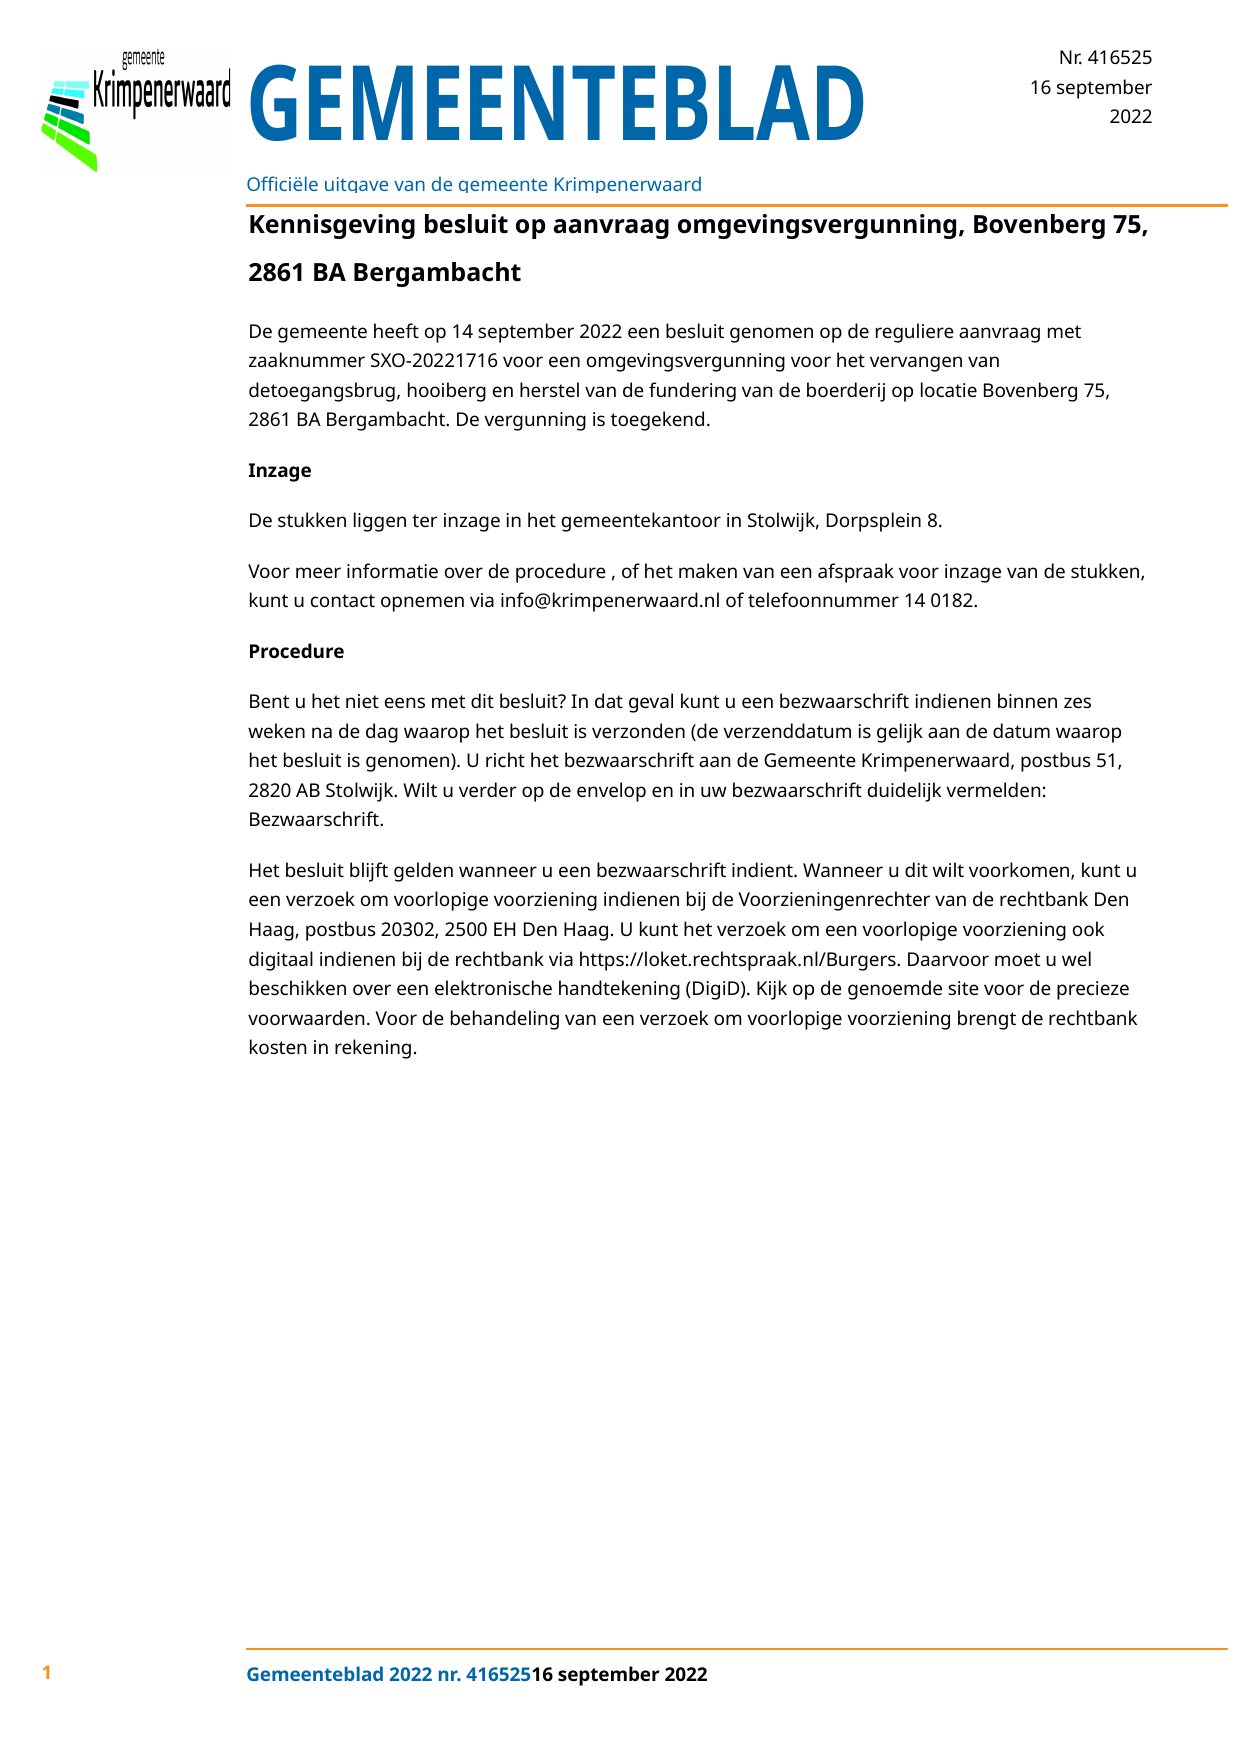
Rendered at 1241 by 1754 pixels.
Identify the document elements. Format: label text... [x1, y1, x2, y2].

text De gemeente heeft op 14 september 2022 een besluit genomen op de reguliere aanvraag met zaaknummer SXO-20221716 voor een omgevingsvergunning voor het vervangen van detoegangsbrug, hooiberg en herstel van de fundering van de boerderij op locatie Bovenberg 75, 2861 BA Bergambacht. De vergunning is toegekend. [248, 318, 1152, 432]
text Kennisgeving besluit op aanvraag omgevingsvergunning, Bovenberg 75, 2861 BA Bergambacht [248, 207, 1152, 288]
text De stukken liggen ter inzage in het gemeentekantoor in Stolwijk, Dorpsplein 8. [248, 507, 1152, 533]
text Inzage [248, 457, 1152, 483]
text Voor meer informatie over de procedure , of het maken van een afspraak voor inzage van de stukken, kunt u contact opnemen via info@krimpenerwaard.nl of telefoonnummer 14 0182. [248, 558, 1152, 613]
text Procedure [248, 638, 1152, 664]
text Het besluit blijft gelden wanneer u een bezwaarschrift indient. Wanneer u dit wilt voorkomen, kunt u een verzoek om voorlopige voorziening indienen bij de Voorzieningenrechter van de rechtbank Den Haag, postbus 20302, 2500 EH Den Haag. U kunt het verzoek om een voorlopige voorziening ook digitaal indienen bij de rechtbank via https://loket.rechtspraak.nl/Burgers. Daarvoor moet u wel beschikken over een elektronische handtekening (DigiD). Kijk op de genoemde site voor de precieze voorwaarden. Voor de behandeling van een verzoek om voorlopige voorziening brengt de rechtbank kosten in rekening. [248, 857, 1152, 1060]
text Bent u het niet eens met dit besluit? In dat geval kunt u een bezwaarschrift indienen binnen zes weken na de dag waarop het besluit is verzonden (de verzenddatum is gelijk aan de datum waarop het besluit is genomen). U richt het bezwaarschrift aan de Gemeente Krimpenerwaard, postbus 51, 2820 AB Stolwijk. Wilt u verder op de envelop en in uw bezwaarschrift duidelijk vermelden: Bezwaarschrift. [248, 688, 1152, 832]
picture [41, 47, 231, 172]
